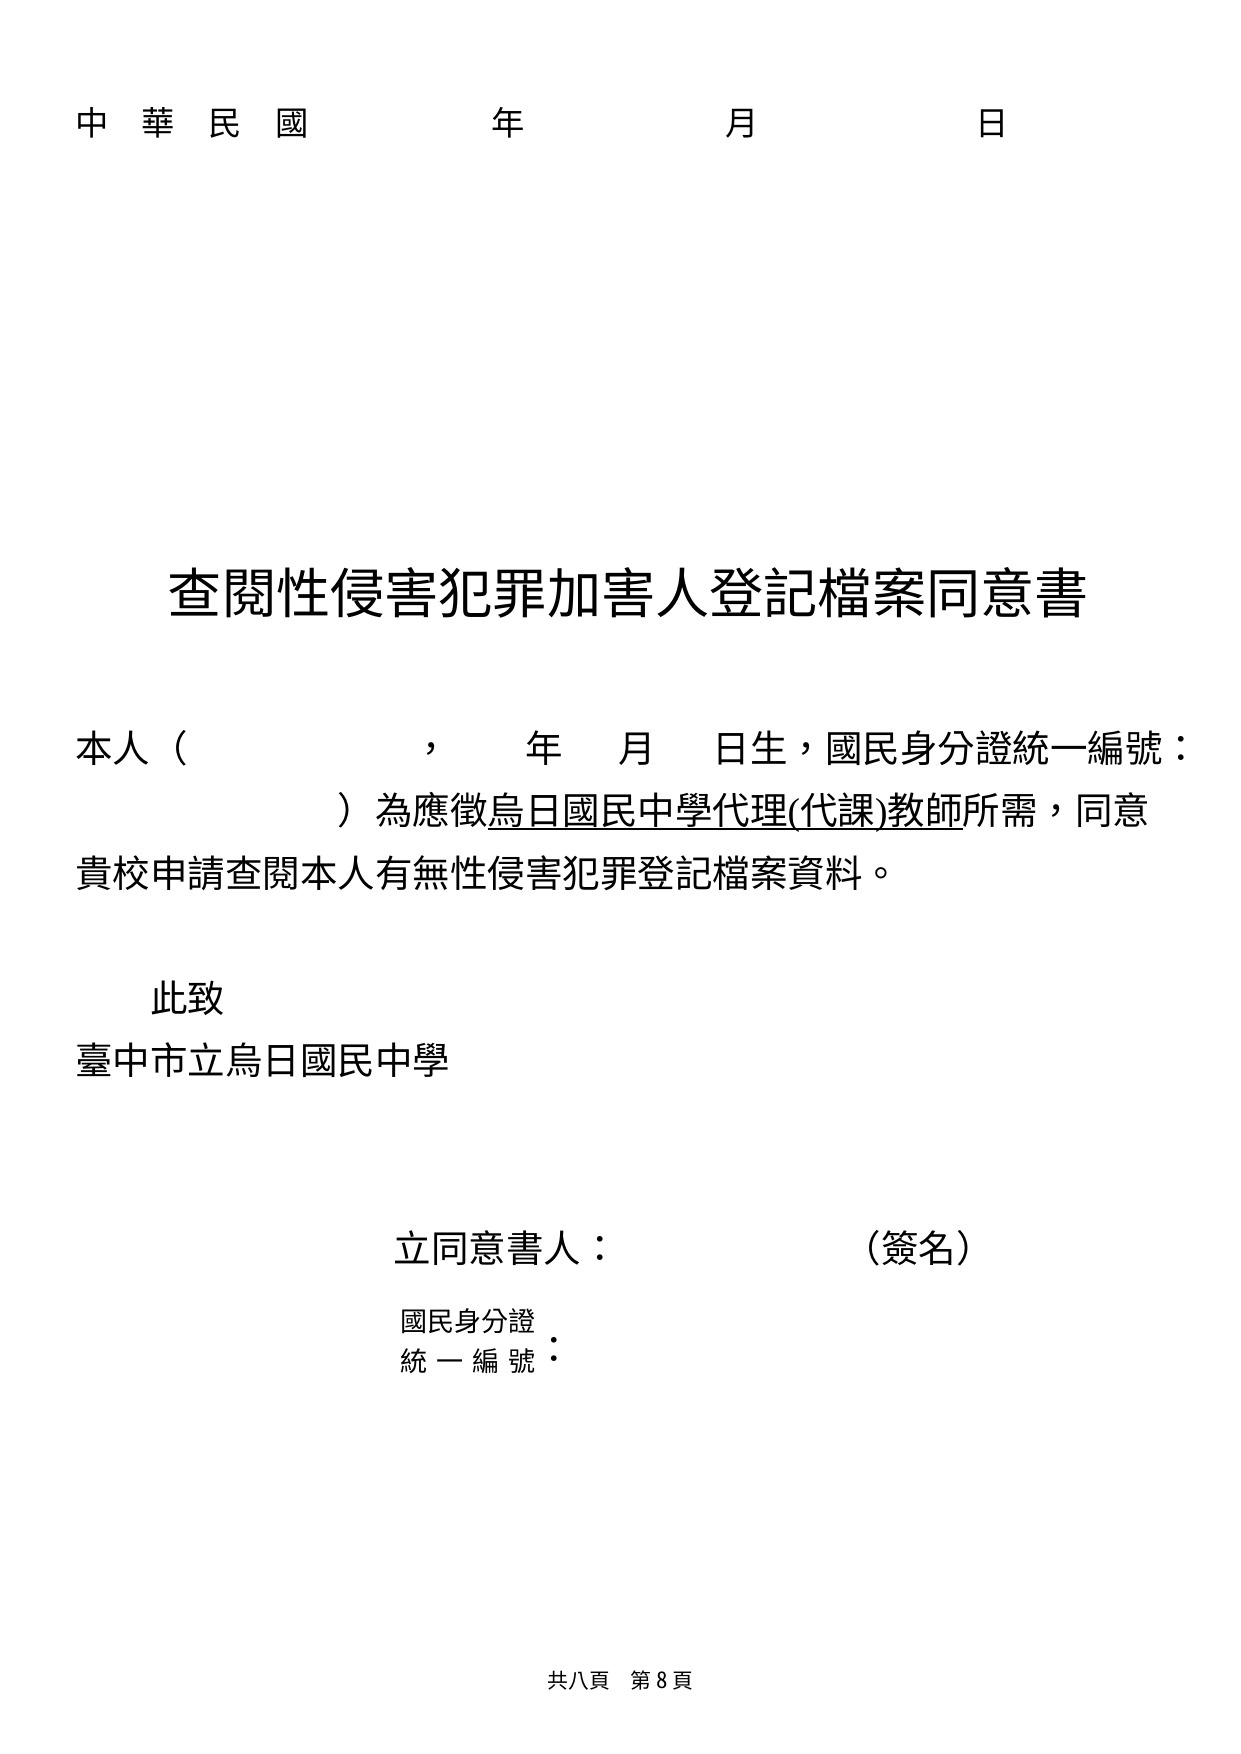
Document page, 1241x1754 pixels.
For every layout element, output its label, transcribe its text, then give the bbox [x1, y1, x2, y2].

text 本人（ ， 年 月 日生，國民身分證統一編號： ）為應徵烏日國民中學代理(代課)教師所需，同意 貴校申請查閱本人有無性侵害犯罪登記檔案資料。 [75, 704, 1165, 892]
text 臺中市立烏日國民中學 [75, 1017, 1165, 1079]
text 此致 [75, 954, 1165, 1017]
text 國民身分證統一編號： [75, 1267, 1165, 1392]
text 查閱性侵害犯罪加害人登記檔案同意書 [75, 517, 1181, 642]
text 中 華 民 國 年 月 日 [75, 79, 1165, 142]
text 立同意書人： （簽名） [75, 1204, 1165, 1267]
